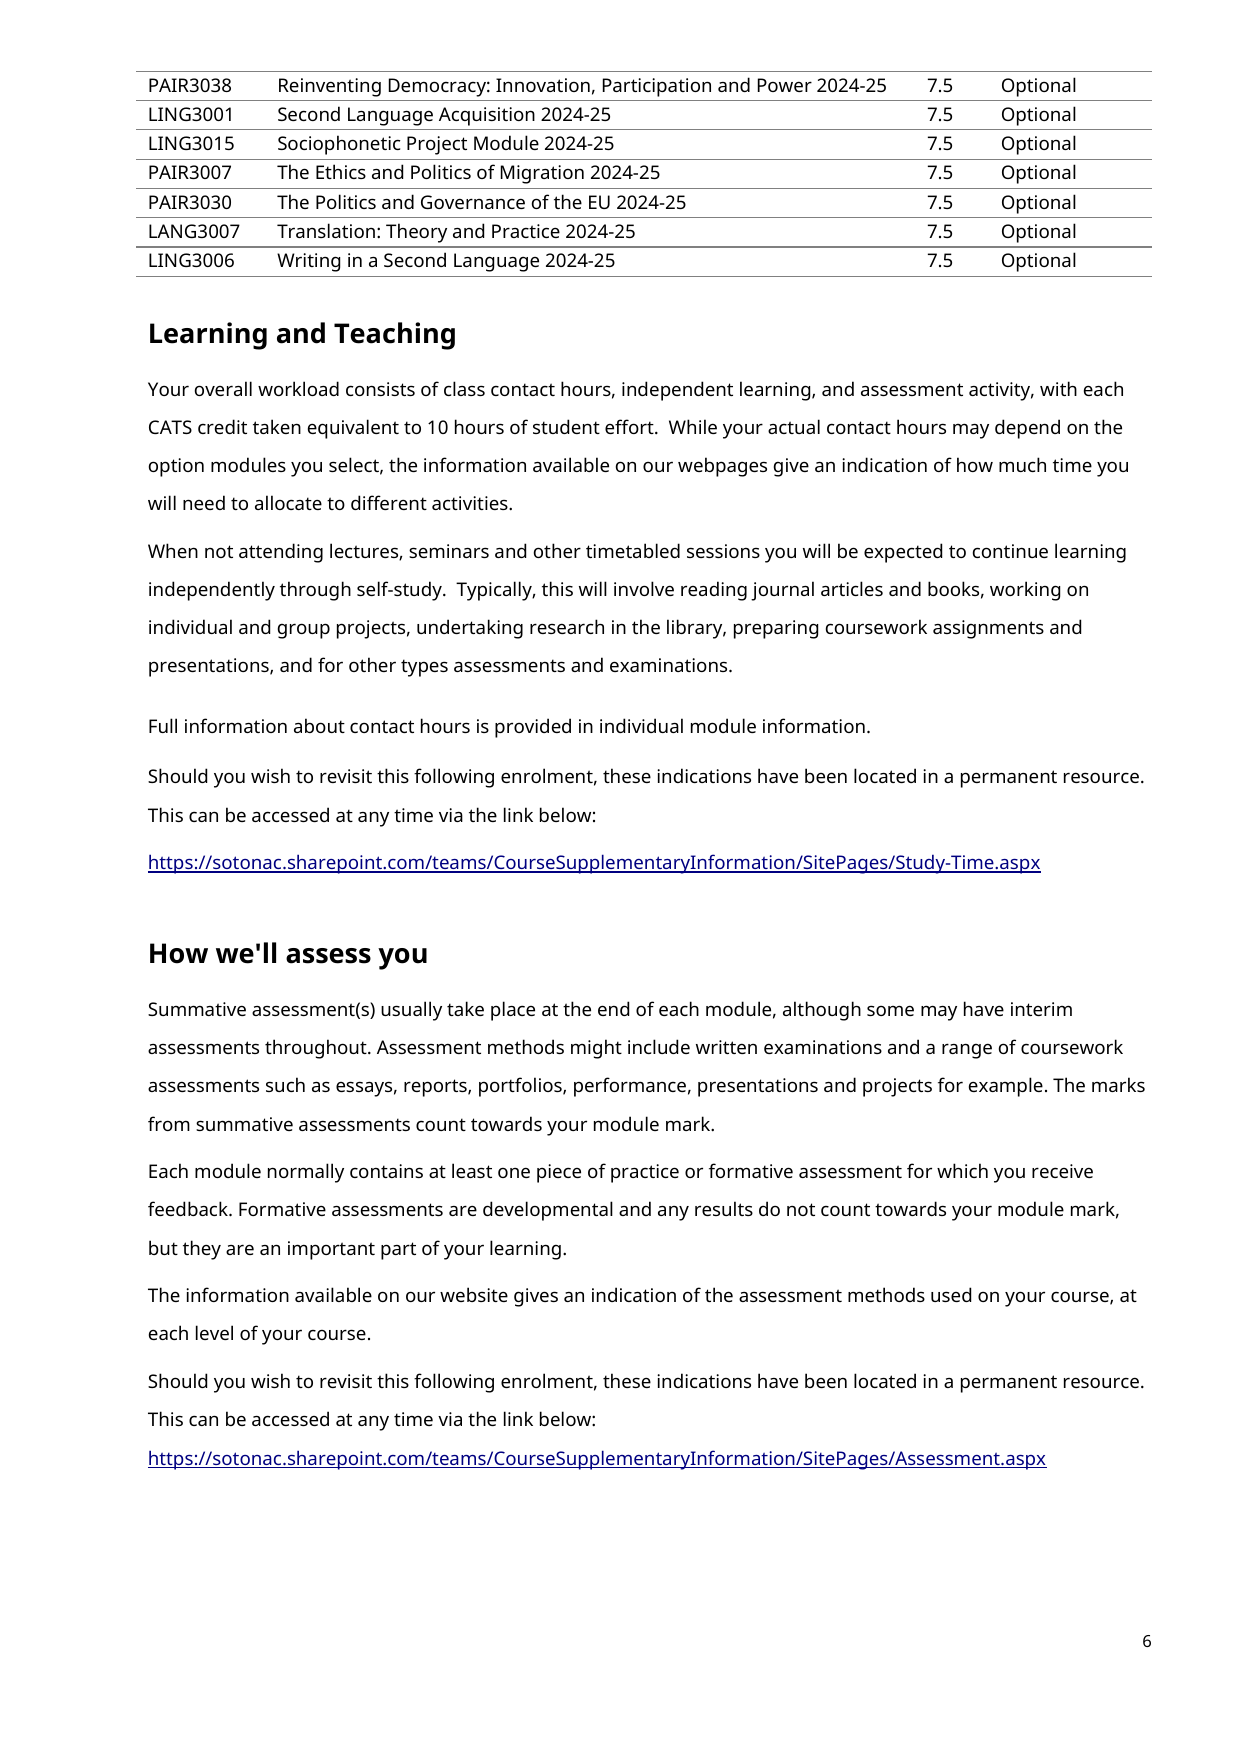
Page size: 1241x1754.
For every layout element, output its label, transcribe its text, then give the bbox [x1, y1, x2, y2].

table_cell Optional [989, 130, 1152, 159]
text Should you wish to revisit this following enrolment, these indications have been located in a permanent resource. This can be accessed at any time via the link below: https://sotonac.sharepoint.com/teams/CourseSupplementaryInformation/SitePages/Assessment.aspx [148, 1368, 1152, 1470]
table_cell The Politics and Governance of the EU 2024-25 [266, 189, 916, 217]
table_cell The Ethics and Politics of Migration 2024-25 [266, 160, 916, 188]
table_cell 7.5 [916, 160, 989, 188]
table_cell Optional [989, 189, 1152, 217]
table_cell Translation: Theory and Practice 2024-25 [266, 218, 916, 246]
table_cell Optional [989, 72, 1152, 100]
table_cell 7.5 [916, 189, 989, 217]
table_cell 7.5 [916, 248, 989, 276]
text Should you wish to revisit this following enrolment, these indications have been located in a permanent resource. This can be accessed at any time via the link below: [148, 764, 1152, 827]
table_cell Optional [989, 160, 1152, 188]
table_cell Second Language Acquisition 2024-25 [266, 101, 916, 129]
table_cell PAIR3038 [136, 72, 266, 100]
table_cell PAIR3030 [136, 189, 266, 217]
table_cell Sociophonetic Project Module 2024-25 [266, 130, 916, 159]
table_cell Optional [989, 218, 1152, 246]
text Your overall workload consists of class contact hours, independent learning, and assessment activity, with each CATS credit taken equivalent to 10 hours of student effort. While your actual contact hours may depend on the option modules you select, the information available on our webpages give an indication of how much time you will need to allocate to different activities. [148, 376, 1152, 516]
text When not attending lectures, seminars and other timetabled sessions you will be expected to continue learning independently through self-study. Typically, this will involve reading journal articles and books, working on individual and group projects, undertaking research in the library, preparing coursework assignments and presentations, and for other types assessments and examinations. [148, 538, 1152, 678]
table_cell LING3015 [136, 130, 266, 159]
text The information available on our website gives an indication of the assessment methods used on your course, at each level of your course. [148, 1282, 1152, 1346]
table_cell 7.5 [916, 101, 989, 129]
table_cell 7.5 [916, 72, 989, 100]
table_cell LING3006 [136, 248, 266, 276]
table_cell LANG3007 [136, 218, 266, 246]
table_cell 7.5 [916, 218, 989, 246]
text https://sotonac.sharepoint.com/teams/CourseSupplementaryInformation/SitePages/Study-Time.aspx [148, 849, 1152, 875]
table_cell Optional [989, 248, 1152, 276]
table_cell PAIR3007 [136, 160, 266, 188]
subtitle Learning and Teaching [148, 314, 1152, 351]
table_cell 7.5 [916, 130, 989, 159]
text Full information about contact hours is provided in individual module information. [148, 713, 1152, 738]
text Each module normally contains at least one piece of practice or formative assessment for which you receive feedback. Formative assessments are developmental and any results do not count towards your module mark, but they are an important part of your learning. [148, 1158, 1152, 1260]
subtitle How we'll assess you [148, 934, 1152, 971]
table_cell Optional [989, 101, 1152, 129]
table_cell LING3001 [136, 101, 266, 129]
table_cell Reinventing Democracy: Innovation, Participation and Power 2024-25 [266, 72, 916, 100]
text Summative assessment(s) usually take place at the end of each module, although some may have interim assessments throughout. Assessment methods might include written examinations and a range of coursework assessments such as essays, reports, portfolios, performance, presentations and projects for example. The marks from summative assessments count towards your module mark. [148, 996, 1152, 1136]
table_cell Writing in a Second Language 2024-25 [266, 248, 916, 276]
